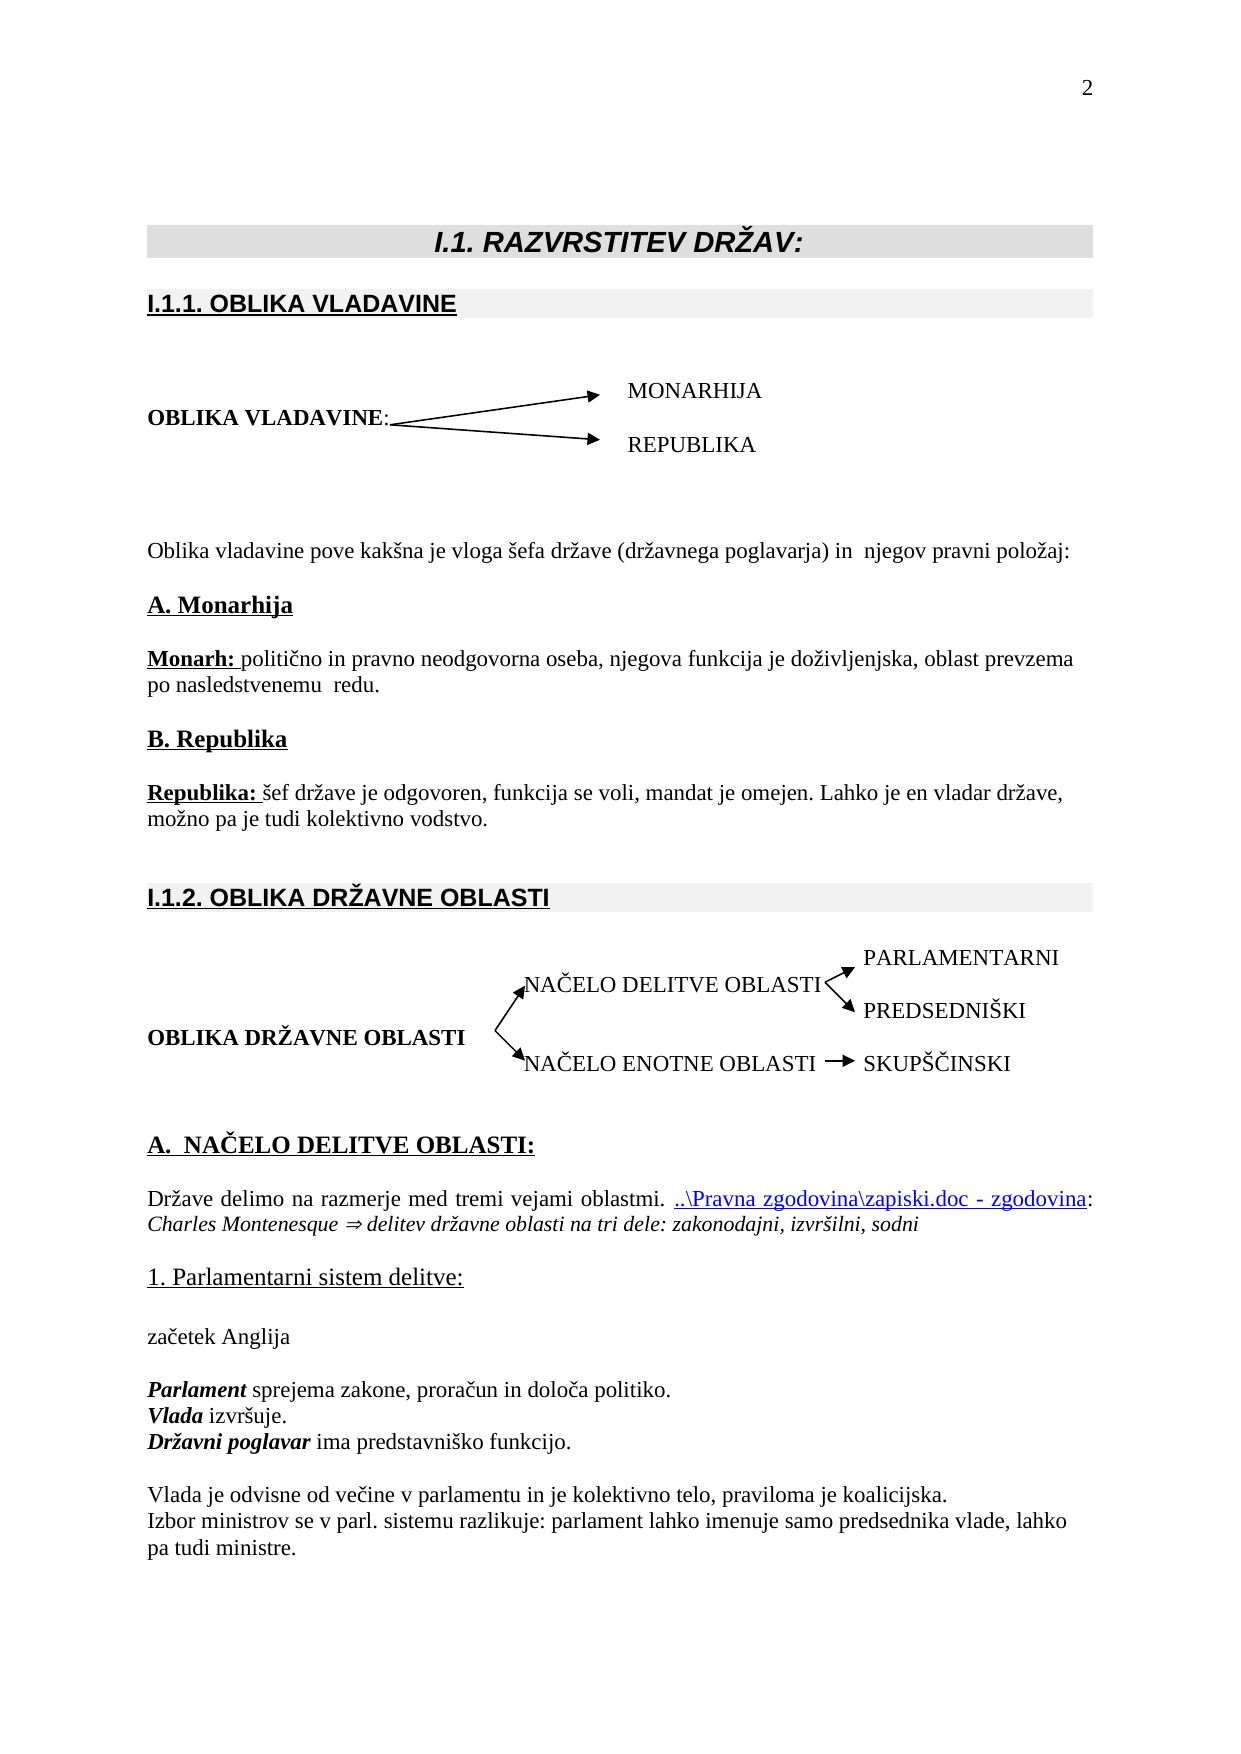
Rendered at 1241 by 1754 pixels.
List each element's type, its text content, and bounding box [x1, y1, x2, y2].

table_cell SKUPŠČINSKI [856, 1050, 1101, 1077]
text Monarh: politično in pravno neodgovorna oseba, njegova funkcija je doživljenjska, oblast prevzema po nasledstvenemu redu. [147, 645, 1093, 698]
table_cell OBLIKA DRŽAVNE OBLASTI [140, 1024, 512, 1050]
table_cell OBLIKA VLADAVINE: [140, 404, 523, 431]
subtitle A. Monarhija [147, 590, 1093, 618]
subtitle I.1.2. OBLIKA DRŽAVNE OBLASTI [147, 883, 1093, 912]
subtitle 1. Parlamentarni sistem delitve: [147, 1262, 1093, 1290]
table_cell [620, 404, 1101, 431]
table_header PARLAMENTARNI PREDSEDNIŠKI [856, 945, 1101, 1023]
text Izbor ministrov se v parl. sistemu razlikuje: parlament lahko imenuje samo predsednika vlade, lahko pa tudi ministre. [147, 1507, 1093, 1560]
text Republika: šef države je odgovoren, funkcija se voli, mandat je omejen. Lahko je en vladar države, možno pa je tudi kolektivno vodstvo. [147, 779, 1093, 832]
subtitle I.1. RAZVRSTITEV DRŽAV: [147, 225, 1093, 258]
table_cell [856, 1024, 1101, 1050]
table_cell REPUBLIKA [620, 431, 1101, 458]
text Oblika vladavine pove kakšna je vloga šefa države (državnega poglavarja) in njegov pravni položaj: [147, 537, 1093, 563]
text Parlament sprejema zakone, proračun in določa politiko. [147, 1376, 1093, 1402]
table_header [140, 377, 620, 404]
text Državni poglavar ima predstavniško funkcijo. [147, 1428, 1093, 1455]
text Države delimo na razmerje med tremi vejami oblastmi. ..\Pravna zgodovina\zapiski.doc - zgodovina: Charles Montenesque  delitev državne oblasti na tri dele: zakonodajni, izvršilni, sodni [147, 1185, 1093, 1237]
subtitle I.1.1. OBLIKA VLADAVINE [147, 289, 1093, 318]
subtitle B. Republika [147, 724, 1093, 753]
text Vlada izvršuje. [147, 1402, 1093, 1428]
subtitle A. NAČELO DELITVE OBLASTI: [147, 1130, 1093, 1159]
table_header [140, 945, 516, 1023]
table_cell NAČELO ENOTNE OBLASTI [516, 1050, 856, 1077]
table_cell [497, 1024, 516, 1049]
table_cell [516, 1024, 856, 1050]
table_cell [404, 404, 620, 431]
table_cell [140, 431, 620, 458]
table_header MONARHIJA [620, 377, 1101, 404]
table_cell [140, 1050, 516, 1077]
table_header NAČELO DELITVE OBLASTI [516, 945, 856, 1023]
text Vlada je odvisne od večine v parlamentu in je kolektivno telo, praviloma je koalicijska. [147, 1481, 1093, 1507]
text začetek Anglija [147, 1323, 1093, 1349]
table_header [502, 1003, 516, 1023]
